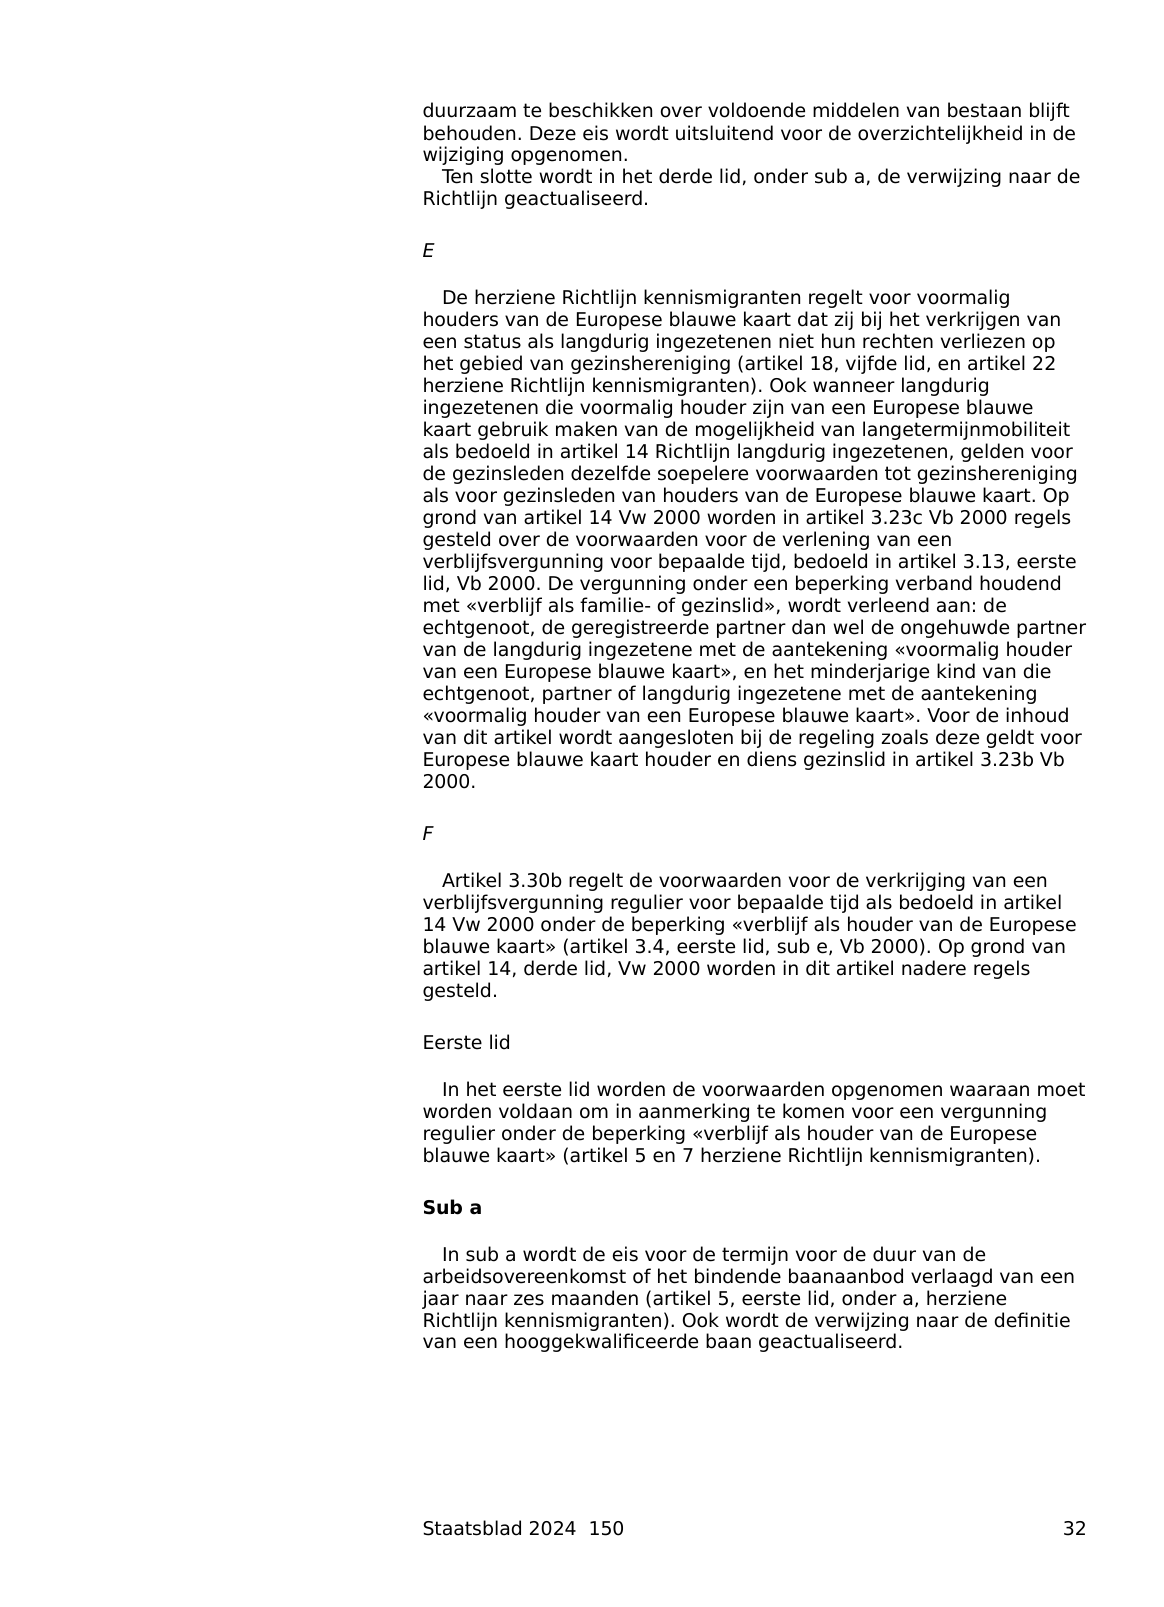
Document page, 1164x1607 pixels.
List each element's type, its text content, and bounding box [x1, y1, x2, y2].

text Ten slotte wordt in het derde lid, onder sub a, de verwijzing naar de Richtlijn geactualiseerd. [422, 166, 1087, 210]
subtitle F [422, 823, 1087, 845]
subtitle Eerste lid [422, 1032, 1087, 1054]
subtitle Sub a [422, 1197, 1087, 1218]
subtitle E [422, 240, 1087, 262]
text De herziene Richtlijn kennismigranten regelt voor voormalig houders van de Europese blauwe kaart dat zij bij het verkrijgen van een status als langdurig ingezetenen niet hun rechten verliezen op het gebied van gezinshereniging (artikel 18, vijfde lid, en artikel 22 herziene Richtlijn kennismigranten). Ook wanneer langdurig ingezetenen die voormalig houder zijn van een Europese blauwe kaart gebruik maken van de mogelijkheid van langetermijnmobiliteit als bedoeld in artikel 14 Richtlijn langdurig ingezetenen, gelden voor de gezinsleden dezelfde soepelere voorwaarden tot gezinshereniging als voor gezinsleden van houders van de Europese blauwe kaart. Op grond van artikel 14 Vw 2000 worden in artikel 3.23c Vb 2000 regels gesteld over de voorwaarden voor de verlening van een verblijfsvergunning voor bepaalde tijd, bedoeld in artikel 3.13, eerste lid, Vb 2000. De vergunning onder een beperking verband houdend met «verblijf als familie- of gezinslid», wordt verleend aan: de echtgenoot, de geregistreerde partner dan wel de ongehuwde partner van de langdurig ingezetene met de aantekening «voormalig houder van een Europese blauwe kaart», en het minderjarige kind van die echtgenoot, partner of langdurig ingezetene met de aantekening «voormalig houder van een Europese blauwe kaart». Voor de inhoud van dit artikel wordt aangesloten bij de regeling zoals deze geldt voor Europese blauwe kaart houder en diens gezinslid in artikel 3.23b Vb 2000. [422, 287, 1087, 793]
text In sub a wordt de eis voor de termijn voor de duur van de arbeidsovereenkomst of het bindende baanaanbod verlaagd van een jaar naar zes maanden (artikel 5, eerste lid, onder a, herziene Richtlijn kennismigranten). Ook wordt de verwijzing naar de definitie van een hooggekwalificeerde baan geactualiseerd. [422, 1243, 1087, 1353]
text duurzaam te beschikken over voldoende middelen van bestaan blijft behouden. Deze eis wordt uitsluitend voor de overzichtelijkheid in de wijziging opgenomen. [422, 100, 1087, 166]
text Artikel 3.30b regelt de voorwaarden voor de verkrijging van een verblijfsvergunning regulier voor bepaalde tijd als bedoeld in artikel 14 Vw 2000 onder de beperking «verblijf als houder van de Europese blauwe kaart» (artikel 3.4, eerste lid, sub e, Vb 2000). Op grond van artikel 14, derde lid, Vw 2000 worden in dit artikel nadere regels gesteld. [422, 870, 1087, 1002]
text In het eerste lid worden de voorwaarden opgenomen waaraan moet worden voldaan om in aanmerking te komen voor een vergunning regulier onder de beperking «verblijf als houder van de Europese blauwe kaart» (artikel 5 en 7 herziene Richtlijn kennismigranten). [422, 1079, 1087, 1167]
